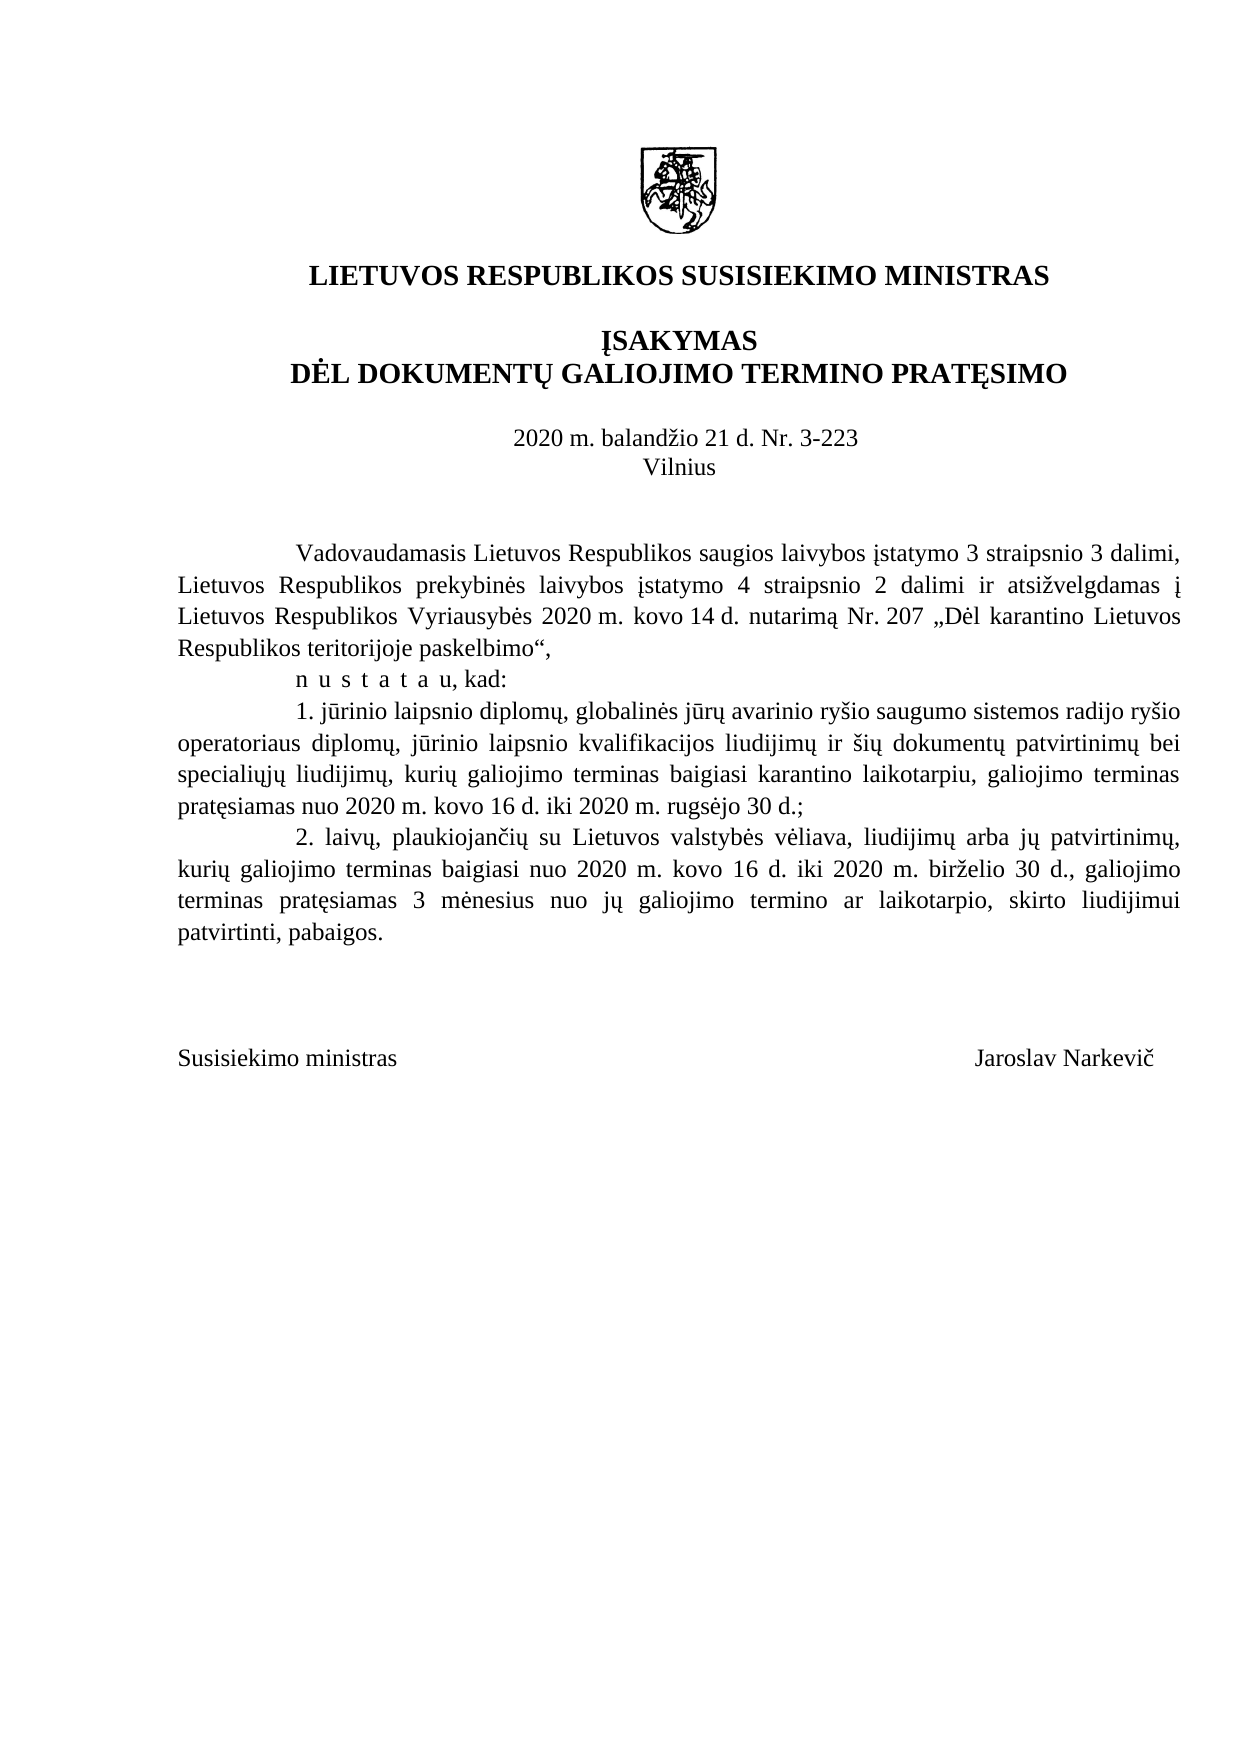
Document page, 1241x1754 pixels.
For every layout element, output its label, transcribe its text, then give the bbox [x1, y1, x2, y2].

text DĖL DOKUMENTŲ GALIOJIMO TERMINO PRATĘSIMO [177, 356, 1181, 390]
text 2020 m. balandžio 21 d. Nr. 3-223 [177, 423, 1181, 452]
text 1. jūrinio laipsnio diplomų, globalinės jūrų avarinio ryšio saugumo sistemos radijo ryšio operatoriaus diplomų, jūrinio laipsnio kvalifikacijos liudijimų ir šių dokumentų patvirtinimų bei specialiųjų liudijimų, kurių galiojimo terminas baigiasi karantino laikotarpiu, galiojimo terminas pratęsiamas nuo 2020 m. kovo 16 d. iki 2020 m. rugsėjo 30 d.; [177, 696, 1181, 819]
text Vilnius [177, 452, 1181, 481]
text nustatau, kad: [177, 664, 1181, 693]
text LIETUVOS RESPUBLIKOS SUSISIEKIMO MINISTRAS [177, 258, 1181, 291]
text Susisiekimo ministras Jaroslav Narkevič [177, 1043, 1181, 1072]
text Vadovaudamasis Lietuvos Respublikos saugios laivybos įstatymo 3 straipsnio 3 dalimi, Lietuvos Respublikos prekybinės laivybos įstatymo 4 straipsnio 2 dalimi ir atsižvelgdamas į Lietuvos Respublikos Vyriausybės 2020 m. kovo 14 d. nutarimą Nr. 207 „Dėl karantino Lietuvos Respublikos teritorijoje paskelbimo“, [177, 538, 1181, 662]
text ĮSAKYMAS [177, 323, 1181, 356]
text 2. laivų, plaukiojančių su Lietuvos valstybės vėliava, liudijimų arba jų patvirtinimų, kurių galiojimo terminas baigiasi nuo 2020 m. kovo 16 d. iki 2020 m. birželio 30 d., galiojimo terminas pratęsiamas 3 mėnesius nuo jų galiojimo termino ar laikotarpio, skirto liudijimui patvirtinti, pabaigos. [177, 822, 1181, 946]
